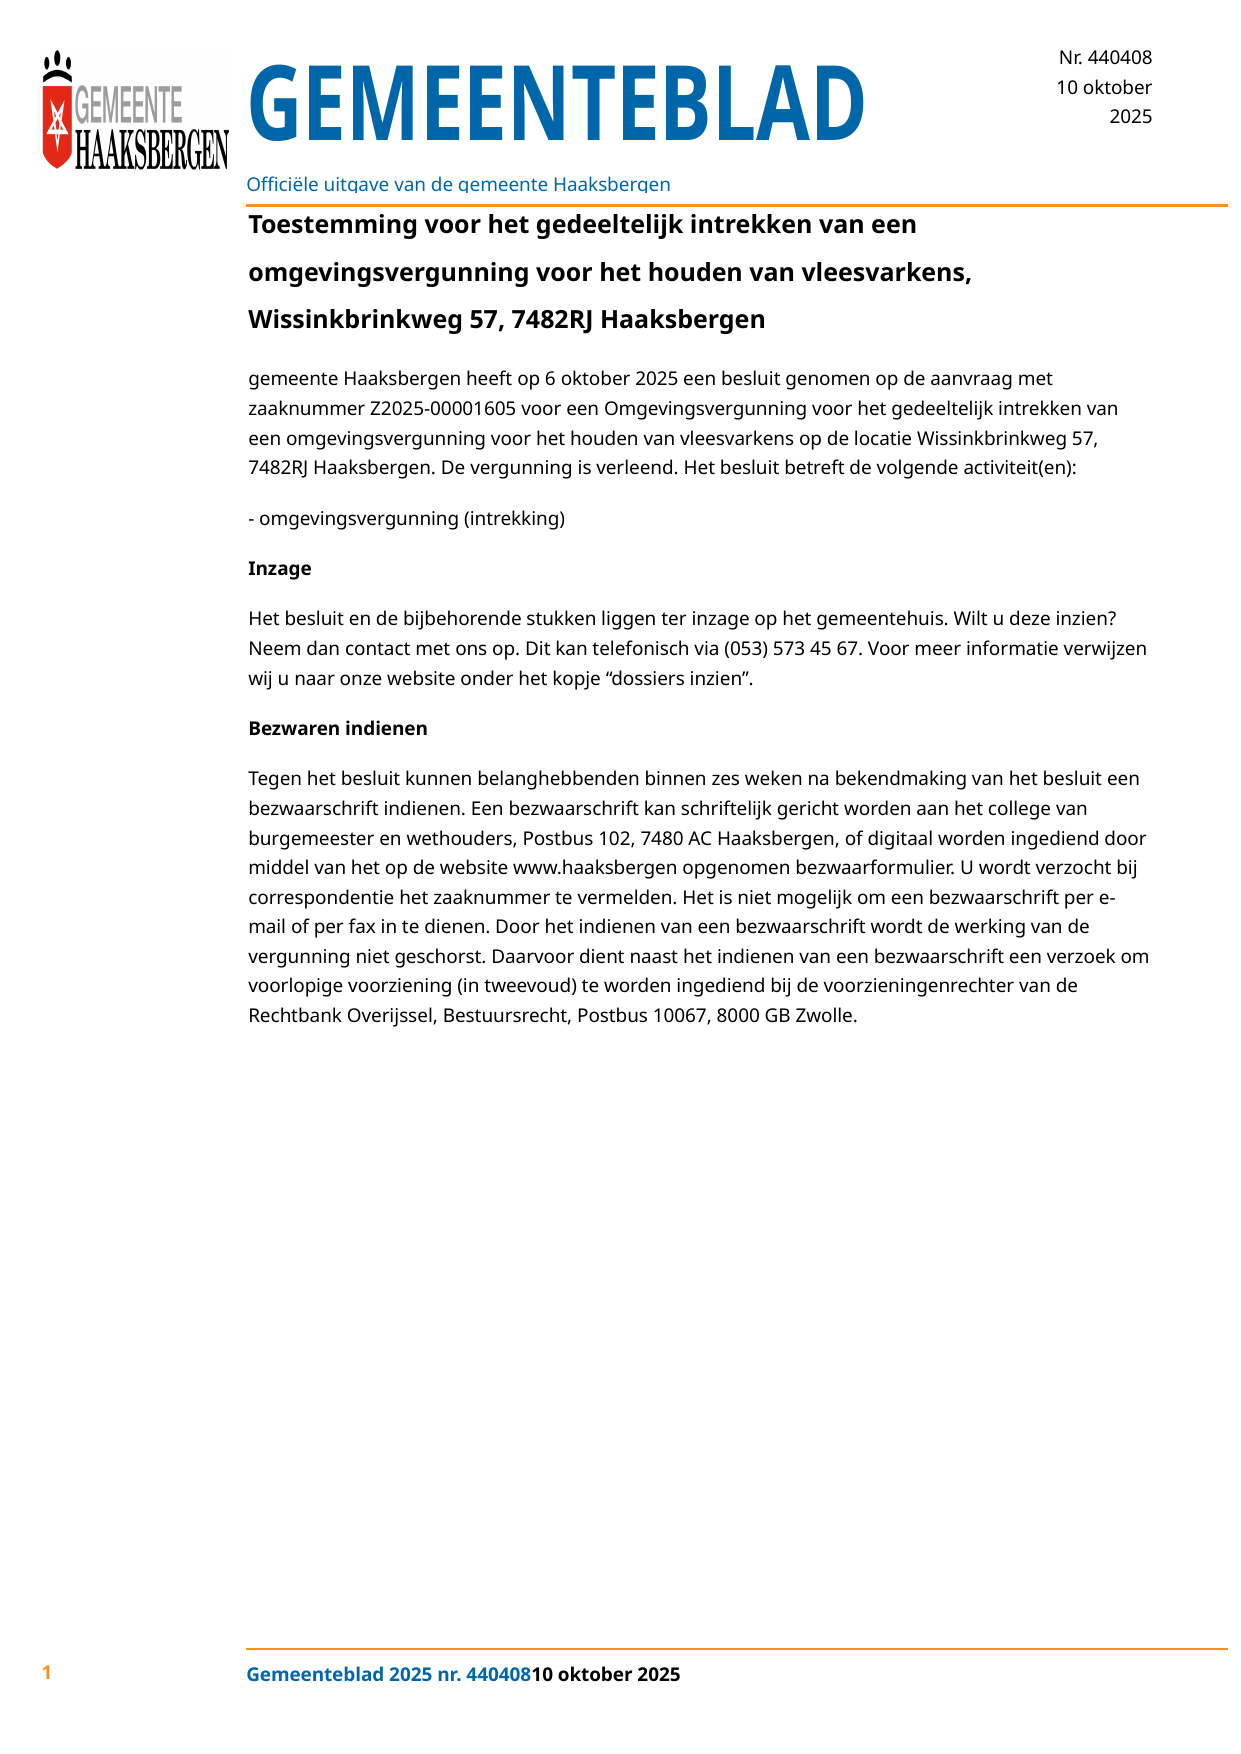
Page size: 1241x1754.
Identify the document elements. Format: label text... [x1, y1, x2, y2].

text Toestemming voor het gedeeltelijk intrekken van een omgevingsvergunning voor het houden van vleesvarkens, Wissinkbrinkweg 57, 7482RJ Haaksbergen [248, 207, 1152, 336]
text Bezwaren indienen [248, 715, 1152, 741]
text Tegen het besluit kunnen belanghebbenden binnen zes weken na bekendmaking van het besluit een bezwaarschrift indienen. Een bezwaarschrift kan schriftelijk gericht worden aan het college van burgemeester en wethouders, Postbus 102, 7480 AC Haaksbergen, of digitaal worden ingediend door middel van het op de website www.haaksbergen opgenomen bezwaarformulier. U wordt verzocht bij correspondentie het zaaknummer te vermelden. Het is niet mogelijk om een bezwaarschrift per e-mail of per fax in te dienen. Door het indienen van een bezwaarschrift wordt de werking van de vergunning niet geschorst. Daarvoor dient naast het indienen van een bezwaarschrift een verzoek om voorlopige voorziening (in tweevoud) te worden ingediend bij de voorzieningenrechter van de Rechtbank Overijssel, Bestuursrecht, Postbus 10067, 8000 GB Zwolle. [248, 766, 1152, 1028]
text - omgevingsvergunning (intrekking) [248, 505, 1152, 530]
text Het besluit en de bijbehorende stukken liggen ter inzage op het gemeentehuis. Wilt u deze inzien? Neem dan contact met ons op. Dit kan telefonisch via (053) 573 45 67. Voor meer informatie verwijzen wij u naar onze website onder het kopje “dossiers inzien”. [248, 606, 1152, 690]
picture [41, 47, 231, 172]
text Inzage [248, 555, 1152, 581]
text gemeente Haaksbergen heeft op 6 oktober 2025 een besluit genomen op de aanvraag met zaaknummer Z2025-00001605 voor een Omgevingsvergunning voor het gedeeltelijk intrekken van een omgevingsvergunning voor het houden van vleesvarkens op de locatie Wissinkbrinkweg 57, 7482RJ Haaksbergen. De vergunning is verleend. Het besluit betreft de volgende activiteit(en): [248, 366, 1152, 480]
